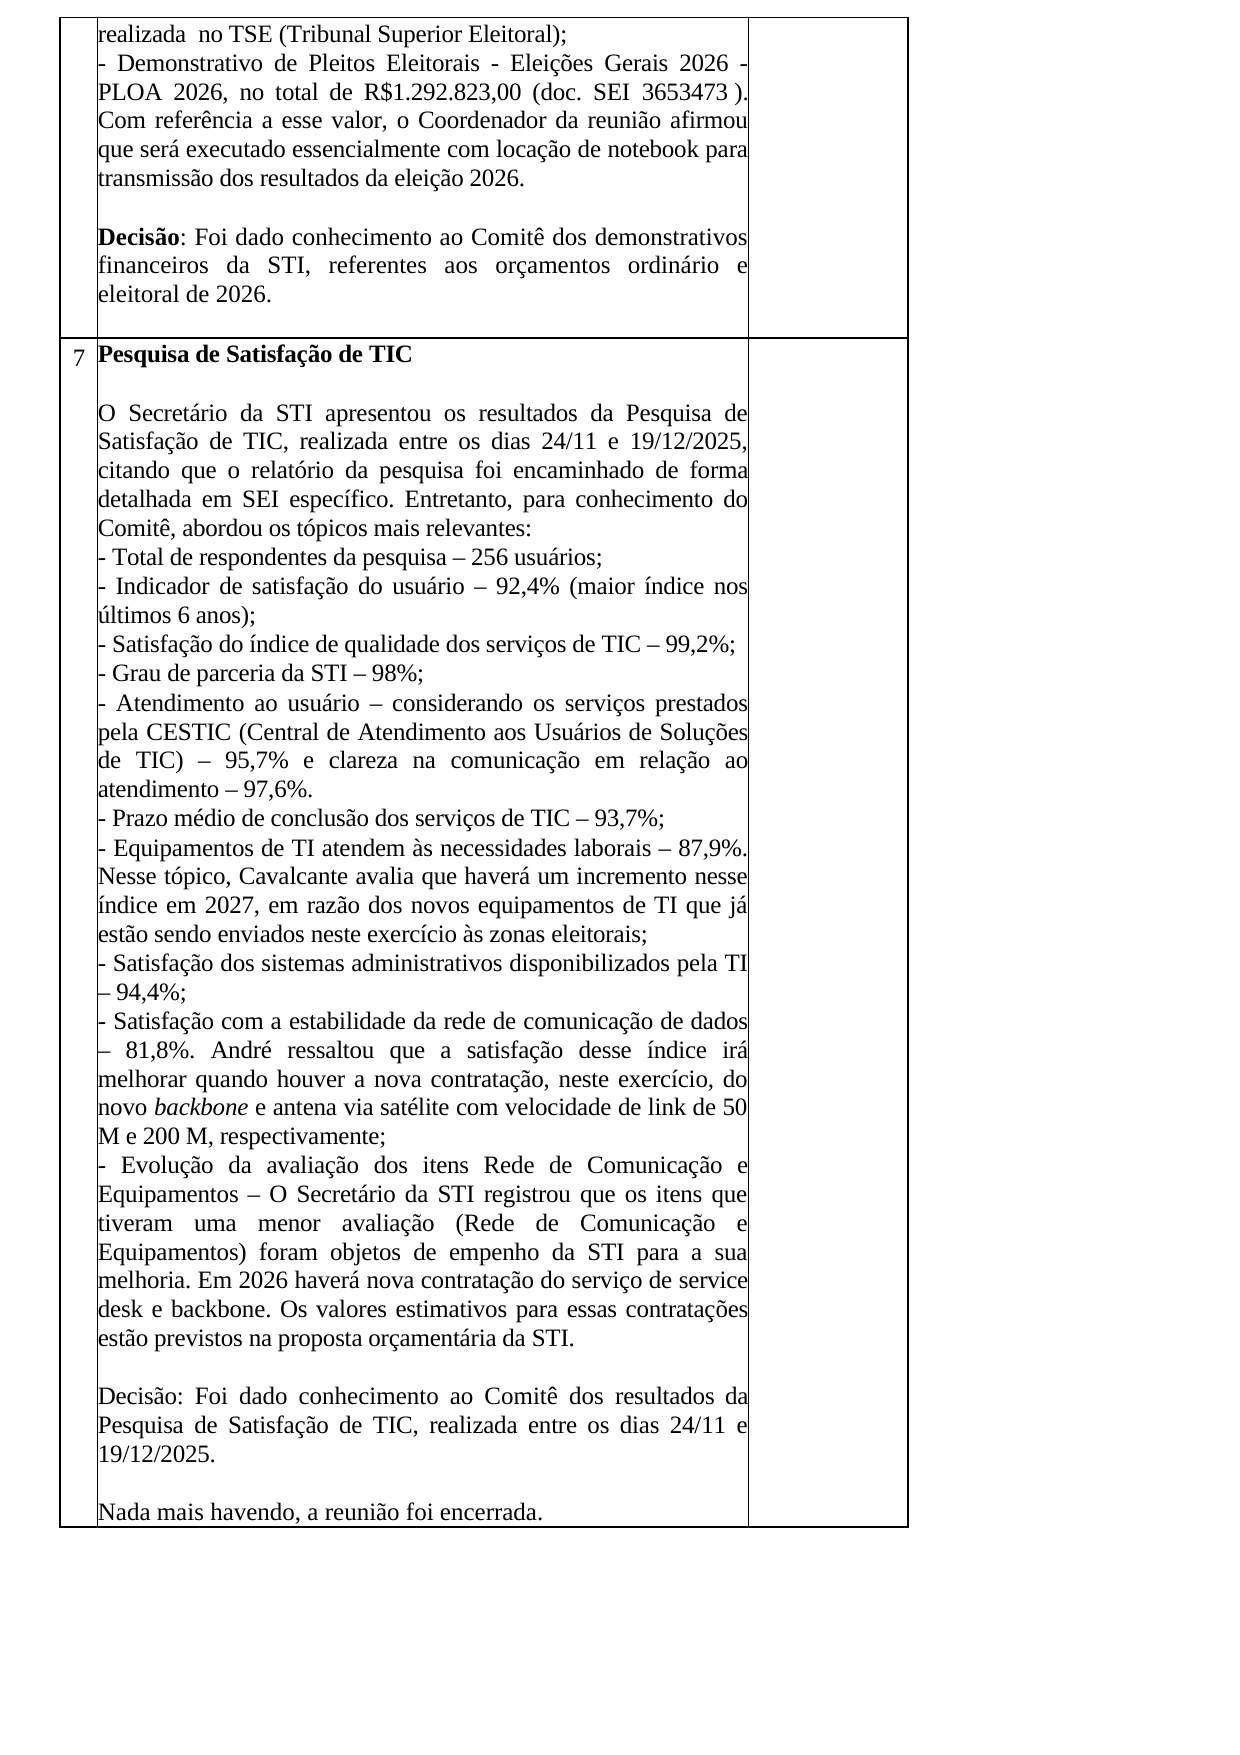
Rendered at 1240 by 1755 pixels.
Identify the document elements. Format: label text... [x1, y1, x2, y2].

table_cell 7 [61, 339, 97, 1526]
table_cell [61, 18, 97, 337]
table_cell Pesquisa de Satisfação de TIC O Secretário da STI apresentou os resultados da Pesquisa de Satisfação de TIC, realizada entre os dias 24/11 e 19/12/2025, citando que o relatório da pesquisa foi encaminhado de forma detalhada em SEI específico. Entretanto, para conhecimento do Comitê, abordou os tópicos mais relevantes: - Total de respondentes da pesquisa – 256 usuários; - Indicador de satisfação do usuário – 92,4% (maior índice nos últimos 6 anos); - Satisfação do índice de qualidade dos serviços de TIC – 99,2%; - Grau de parceria da STI – 98%; - Atendimento ao usuário – considerando os serviços prestados pela CESTIC (Central de Atendimento aos Usuários de Soluções de TIC) – 95,7% e clareza na comunicação em relação ao atendimento – 97,6%. - Prazo médio de conclusão dos serviços de TIC – 93,7%; - Equipamentos de TI atendem às necessidades laborais – 87,9%. Nesse tópico, Cavalcante avalia que haverá um incremento nesse índice em 2027, em razão dos novos equipamentos de TI que já estão sendo enviados neste exercício às zonas eleitorais; - Satisfação dos sistemas administrativos disponibilizados pela TI – 94,4%; - Satisfação com a estabilidade da rede de comunicação de dados – 81,8%. André ressaltou que a satisfação desse índice irá melhorar quando houver a nova contratação, neste exercício, do novo backbone e antena via satélite com velocidade de link de 50 M e 200 M, respectivamente; - Evolução da avaliação dos itens Rede de Comunicação e Equipamentos – O Secretário da STI registrou que os itens que tiveram uma menor avaliação (Rede de Comunicação e Equipamentos) foram objetos de empenho da STI para a sua melhoria. Em 2026 haverá nova contratação do serviço de service desk e backbone. Os valores estimativos para essas contratações estão previstos na proposta orçamentária da STI. Decisão: Foi dado conhecimento ao Comitê dos resultados da Pesquisa de Satisfação de TIC, realizada entre os dias 24/11 e 19/12/2025. Nada mais havendo, a reunião foi encerrada. [98, 339, 748, 1526]
table_cell realizada no TSE (Tribunal Superior Eleitoral); - Demonstrativo de Pleitos Eleitorais - Eleições Gerais 2026 - PLOA 2026, no total de R$1.292.823,00 (doc. SEI 3653473 ). Com referência a esse valor, o Coordenador da reunião afirmou que será executado essencialmente com locação de notebook para transmissão dos resultados da eleição 2026. Decisão: Foi dado conhecimento ao Comitê dos demonstrativos financeiros da STI, referentes aos orçamentos ordinário e eleitoral de 2026. [98, 18, 748, 337]
table_cell [749, 339, 907, 1526]
table_cell [749, 18, 907, 337]
